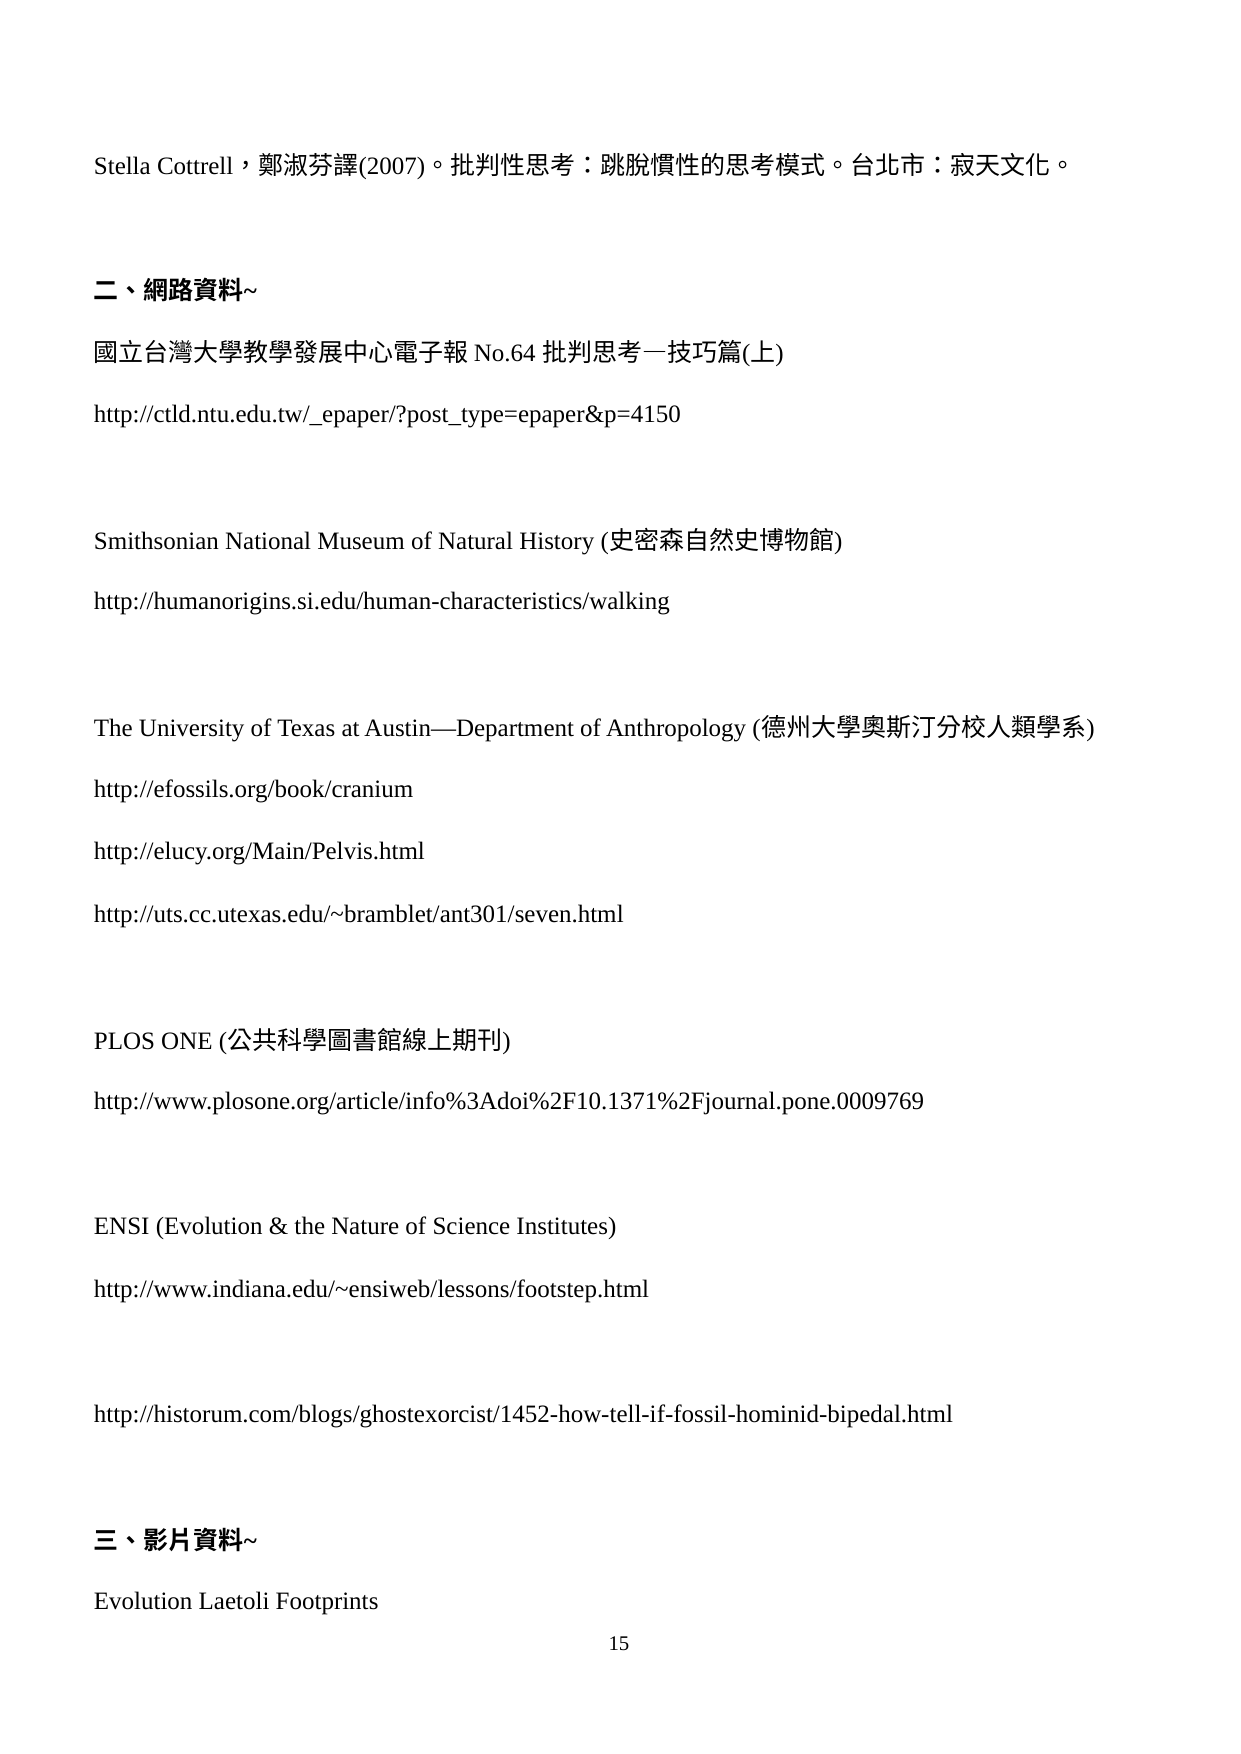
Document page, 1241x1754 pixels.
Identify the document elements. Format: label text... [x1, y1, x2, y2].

text 三、影片資料~ [94, 1497, 1145, 1559]
text The University of Texas at Austin—Department of Anthropology (德州大學奧斯汀分校人類學系) [94, 684, 1145, 747]
text http://uts.cc.utexas.edu/~bramblet/ant301/seven.html [94, 872, 1145, 934]
text Evolution Laetoli Footprints [94, 1559, 1145, 1622]
text http://www.indiana.edu/~ensiweb/lessons/footstep.html [94, 1247, 1145, 1309]
text ENSI (Evolution & the Nature of Science Institutes) [94, 1184, 1145, 1247]
text http://efossils.org/book/cranium [94, 747, 1145, 809]
text http://humanorigins.si.edu/human-characteristics/walking [94, 559, 1145, 622]
text 國立台灣大學教學發展中心電子報No.64 批判思考—技巧篇(上) [94, 309, 1145, 372]
text Stella Cottrell，鄭淑芬譯(2007)。批判性思考：跳脫慣性的思考模式。台北市：寂天文化。 [94, 122, 1145, 184]
text Smithsonian National Museum of Natural History (史密森自然史博物館) [94, 497, 1145, 559]
text 二、網路資料~ [94, 247, 1145, 309]
text http://historum.com/blogs/ghostexorcist/1452-how-tell-if-fossil-hominid-bipedal.html [94, 1372, 1145, 1434]
text http://www.plosone.org/article/info%3Adoi%2F10.1371%2Fjournal.pone.0009769 [94, 1059, 1145, 1122]
text PLOS ONE (公共科學圖書館線上期刊) [94, 997, 1145, 1059]
text http://ctld.ntu.edu.tw/_epaper/?post_type=epaper&p=4150 [94, 372, 1145, 434]
text http://elucy.org/Main/Pelvis.html [94, 809, 1145, 872]
